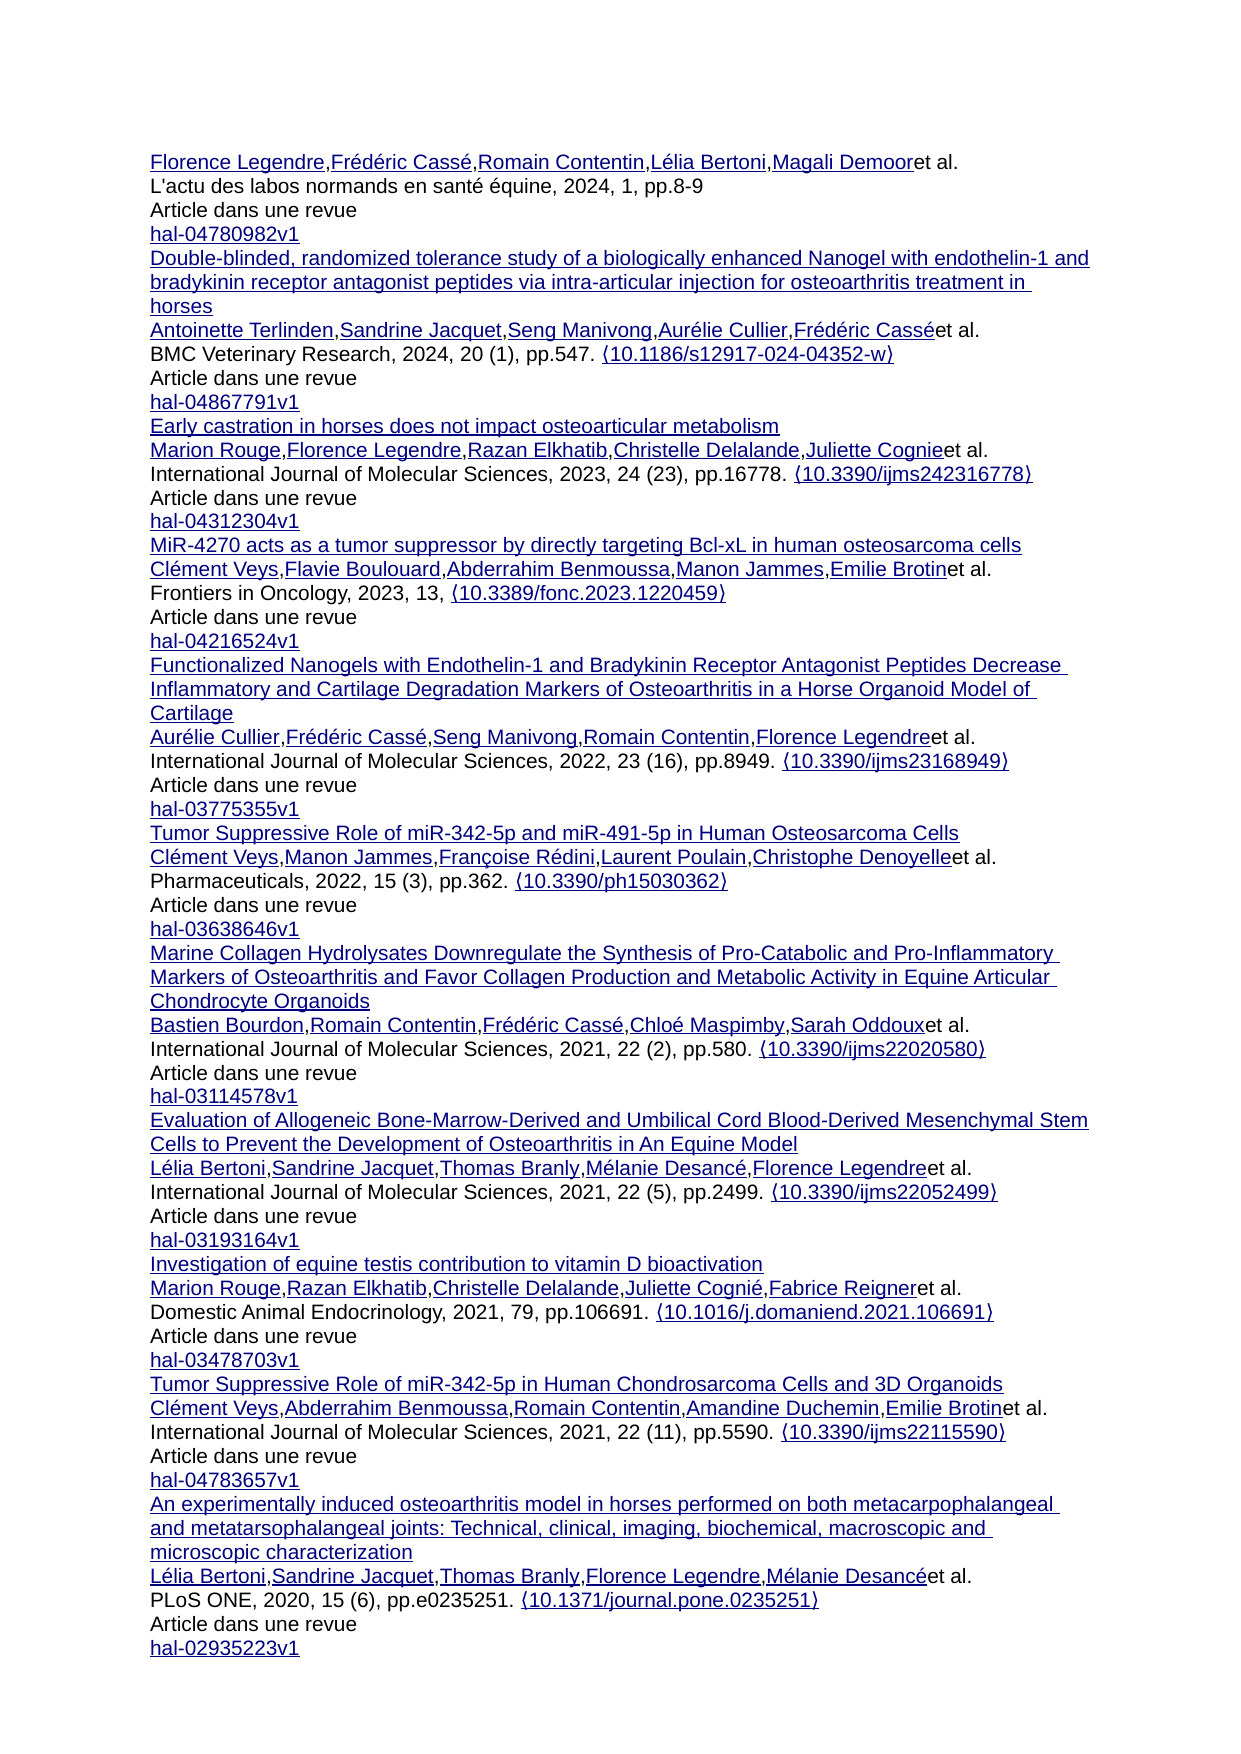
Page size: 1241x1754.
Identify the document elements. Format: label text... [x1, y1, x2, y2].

table_cell Evaluation of Allogeneic Bone-Marrow-Derived and Umbilical Cord Blood-Derived Mesenchymal Stem Cells to Prevent the Development of Osteoarthritis in An Equine Model Lélia Bertoni,Sandrine Jacquet,Thomas Branly,Mélanie Desancé,Florence Legendreet al. International Journal of Molecular Sciences, 2021, 22 (5), pp.2499. ⟨10.3390/ijms22052499⟩ Article dans une revue hal-03193164v1 [150, 1108, 1090, 1252]
table_cell MiR-4270 acts as a tumor suppressor by directly targeting Bcl-xL in human osteosarcoma cells Clément Veys,Flavie Boulouard,Abderrahim Benmoussa,Manon Jammes,Emilie Brotinet al. Frontiers in Oncology, 2023, 13, ⟨10.3389/fonc.2023.1220459⟩ Article dans une revue hal-04216524v1 [150, 533, 1090, 653]
table_cell An experimentally induced osteoarthritis model in horses performed on both metacarpophalangeal and metatarsophalangeal joints: Technical, clinical, imaging, biochemical, macroscopic and microscopic characterization Lélia Bertoni,Sandrine Jacquet,Thomas Branly,Florence Legendre,Mélanie Desancéet al. PLoS ONE, 2020, 15 (6), pp.e0235251. ⟨10.1371/journal.pone.0235251⟩ Article dans une revue hal-02935223v1 [150, 1492, 1090, 1659]
table_cell Early castration in horses does not impact osteoarticular metabolism Marion Rouge,Florence Legendre,Razan Elkhatib,Christelle Delalande,Juliette Cognieet al. International Journal of Molecular Sciences, 2023, 24 (23), pp.16778. ⟨10.3390/ijms242316778⟩ Article dans une revue hal-04312304v1 [150, 414, 1090, 533]
table_cell Tumor Suppressive Role of miR-342-5p in Human Chondrosarcoma Cells and 3D Organoids Clément Veys,Abderrahim Benmoussa,Romain Contentin,Amandine Duchemin,Emilie Brotinet al. International Journal of Molecular Sciences, 2021, 22 (11), pp.5590. ⟨10.3390/ijms22115590⟩ Article dans une revue hal-04783657v1 [150, 1372, 1090, 1492]
table_cell Florence Legendre,Frédéric Cassé,Romain Contentin,Lélia Bertoni,Magali Demooret al. L'actu des labos normands en santé équine, 2024, 1, pp.8-9 Article dans une revue hal-04780982v1 [150, 150, 1090, 246]
table_cell Functionalized Nanogels with Endothelin-1 and Bradykinin Receptor Antagonist Peptides Decrease Inflammatory and Cartilage Degradation Markers of Osteoarthritis in a Horse Organoid Model of Cartilage Aurélie Cullier,Frédéric Cassé,Seng Manivong,Romain Contentin,Florence Legendreet al. International Journal of Molecular Sciences, 2022, 23 (16), pp.8949. ⟨10.3390/ijms23168949⟩ Article dans une revue hal-03775355v1 [150, 653, 1090, 821]
table_cell Double-blinded, randomized tolerance study of a biologically enhanced Nanogel with endothelin-1 and [150, 246, 1090, 267]
table_cell Tumor Suppressive Role of miR-342-5p and miR-491-5p in Human Osteosarcoma Cells Clément Veys,Manon Jammes,Françoise Rédini,Laurent Poulain,Christophe Denoyelleet al. Pharmaceuticals, 2022, 15 (3), pp.362. ⟨10.3390/ph15030362⟩ Article dans une revue hal-03638646v1 [150, 821, 1090, 941]
table_cell Investigation of equine testis contribution to vitamin D bioactivation Marion Rouge,Razan Elkhatib,Christelle Delalande,Juliette Cognié,Fabrice Reigneret al. Domestic Animal Endocrinology, 2021, 79, pp.106691. ⟨10.1016/j.domaniend.2021.106691⟩ Article dans une revue hal-03478703v1 [150, 1252, 1090, 1372]
table_cell bradykinin receptor antagonist peptides via intra-articular injection for osteoarthritis treatment in horses Antoinette Terlinden,Sandrine Jacquet,Seng Manivong,Aurélie Cullier,Frédéric Casséet al. BMC Veterinary Research, 2024, 20 (1), pp.547. ⟨10.1186/s12917-024-04352-w⟩ Article dans une revue hal-04867791v1 [150, 268, 1090, 413]
table_cell Marine Collagen Hydrolysates Downregulate the Synthesis of Pro-Catabolic and Pro-Inflammatory Markers of Osteoarthritis and Favor Collagen Production and Metabolic Activity in Equine Articular Chondrocyte Organoids Bastien Bourdon,Romain Contentin,Frédéric Cassé,Chloé Maspimby,Sarah Oddouxet al. International Journal of Molecular Sciences, 2021, 22 (2), pp.580. ⟨10.3390/ijms22020580⟩ Article dans une revue hal-03114578v1 [150, 941, 1090, 1108]
